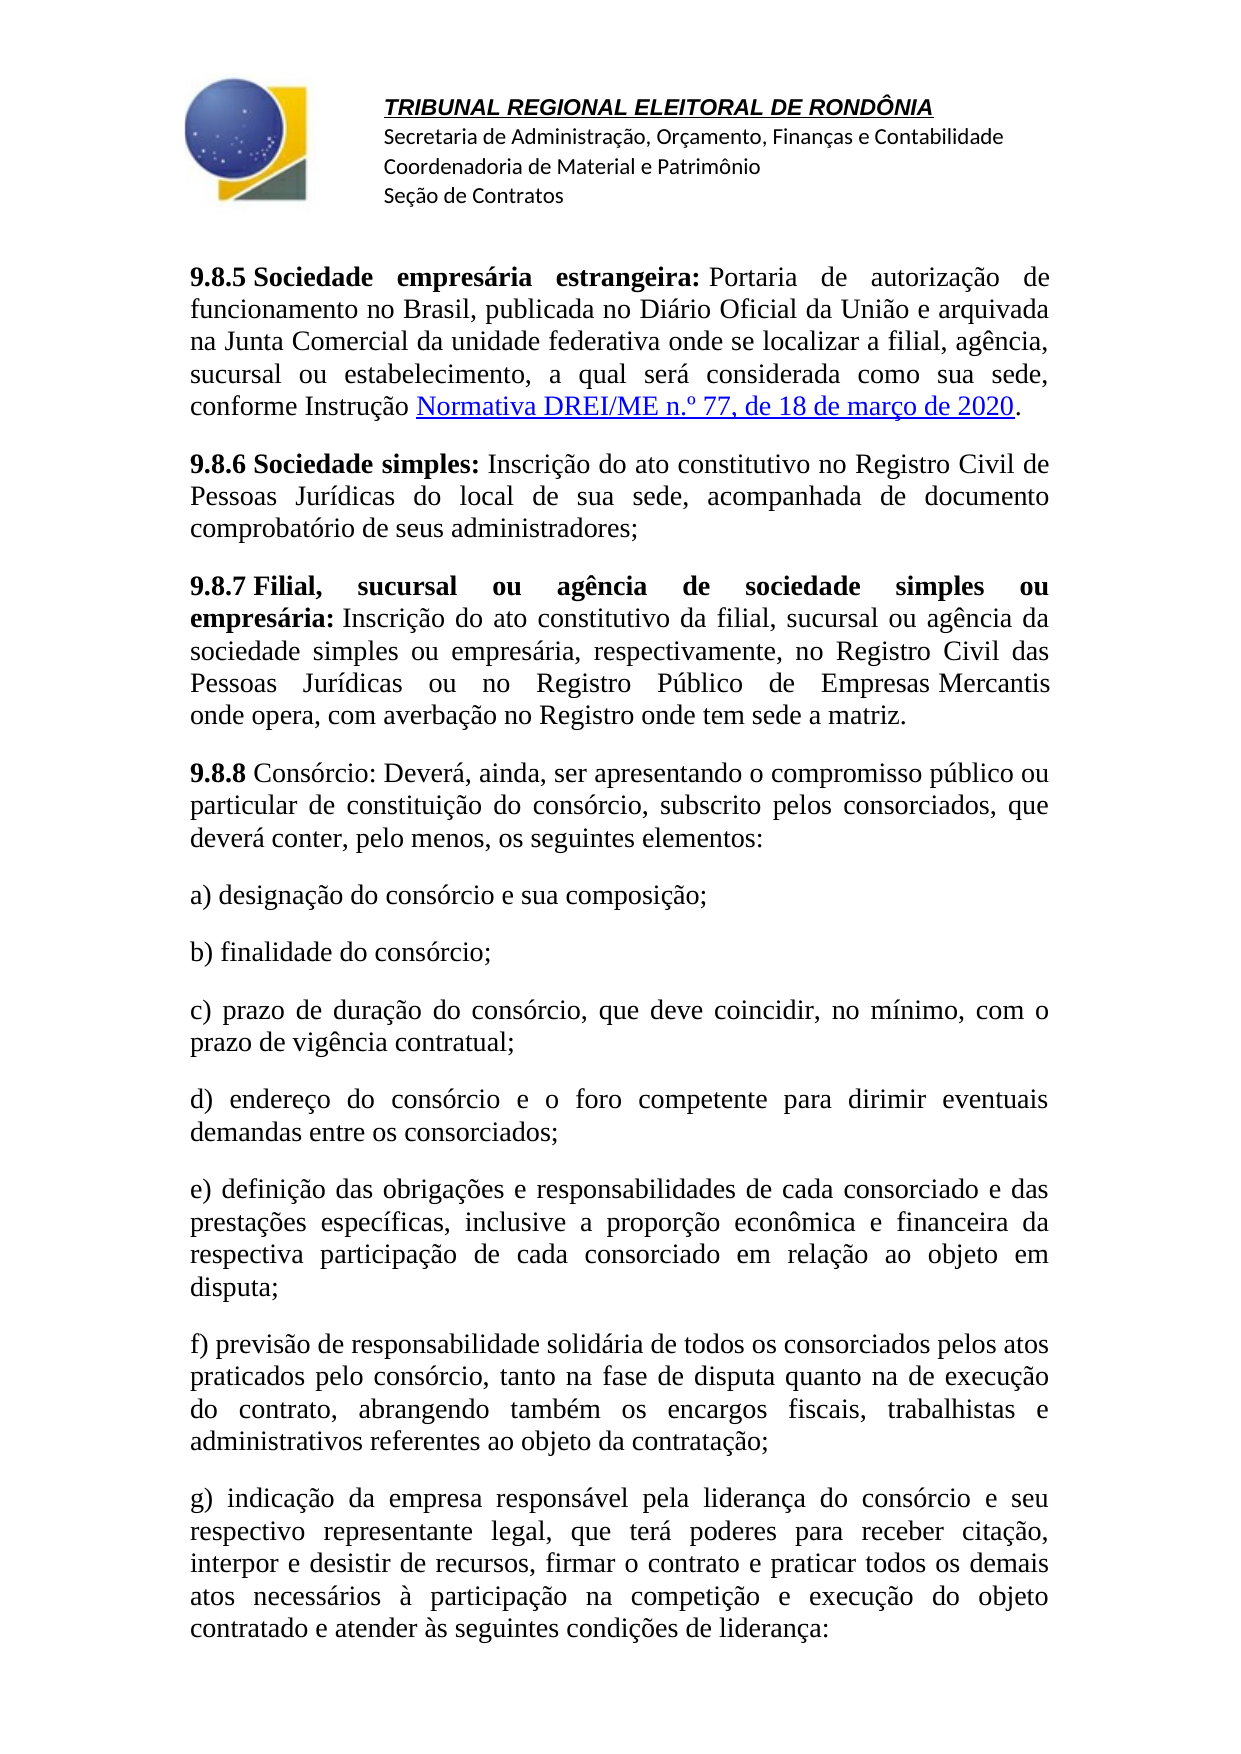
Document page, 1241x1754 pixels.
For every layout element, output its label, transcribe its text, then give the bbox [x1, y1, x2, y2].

text d) endereço do consórcio e o foro competente para dirimir eventuais demandas entre os consorciados; [190, 1083, 1051, 1147]
text 9.8.6 Sociedade simples: Inscrição do ato constitutivo no Registro Civil de Pessoas Jurídicas do local de sua sede, acompanhada de documento comprobatório de seus administradores; [190, 447, 1051, 544]
text a) designação do consórcio e sua composição; [190, 878, 1051, 910]
text 9.8.5 Sociedade empresária estrangeira: Portaria de autorização de funcionamento no Brasil, publicada no Diário Oficial da União e arquivada na Junta Comercial da unidade federativa onde se localizar a filial, agência, sucursal ou estabelecimento, a qual será considerada como sua sede, conforme Instrução Normativa DREI/ME n.º 77, de 18 de março de 2020. [190, 260, 1051, 422]
text 9.8.8 Consórcio: Deverá, ainda, ser apresentando o compromisso público ou particular de constituição do consórcio, subscrito pelos consorciados, que deverá conter, pelo menos, os seguintes elementos: [190, 756, 1051, 853]
text f) previsão de responsabilidade solidária de todos os consorciados pelos atos praticados pelo consórcio, tanto na fase de disputa quanto na de execução do contrato, abrangendo também os encargos fiscais, trabalhistas e administrativos referentes ao objeto da contratação; [190, 1327, 1051, 1457]
text g) indicação da empresa responsável pela liderança do consórcio e seu respectivo representante legal, que terá poderes para receber citação, interpor e desistir de recursos, firmar o contrato e praticar todos os demais atos necessários à participação na competição e execução do objeto contratado e atender às seguintes condições de liderança: [190, 1482, 1051, 1643]
text c) prazo de duração do consórcio, que deve coincidir, no mínimo, com o prazo de vigência contratual; [190, 993, 1051, 1058]
text b) finalidade do consórcio; [190, 935, 1051, 968]
text 9.8.7 Filial, sucursal ou agência de sociedade simples ou empresária: Inscrição do ato constitutivo da filial, sucursal ou agência da sociedade simples ou empresária, respectivamente, no Registro Civil das Pessoas Jurídicas ou no Registro Público de Empresas Mercantis onde opera, com averbação no Registro onde tem sede a matriz. [190, 569, 1051, 731]
text e) definição das obrigações e responsabilidades de cada consorciado e das prestações específicas, inclusive a proporção econômica e financeira da respectiva participação de cada consorciado em relação ao objeto em disputa; [190, 1172, 1051, 1302]
